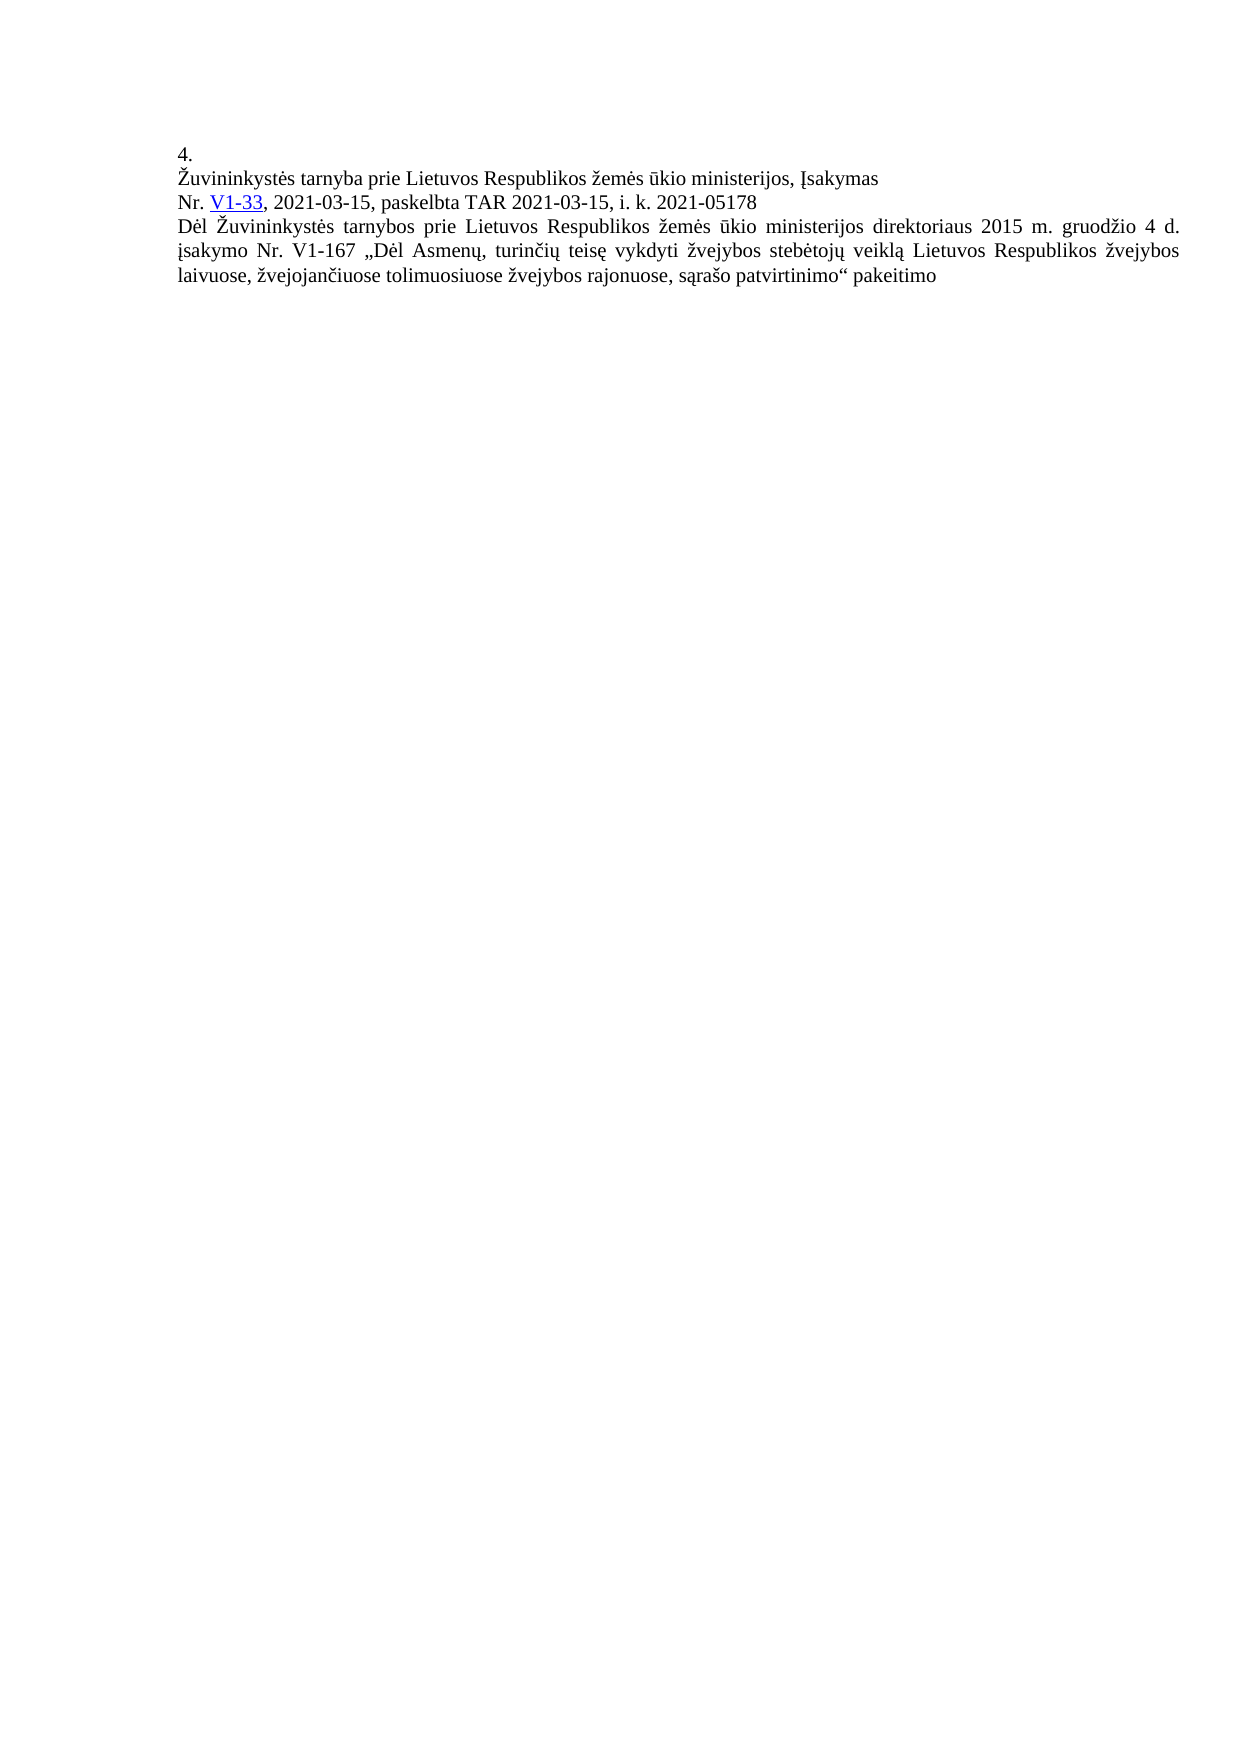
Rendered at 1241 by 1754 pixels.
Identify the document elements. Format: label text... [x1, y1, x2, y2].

text Žuvininkystės tarnyba prie Lietuvos Respublikos žemės ūkio ministerijos, Įsakymas [177, 166, 1181, 190]
text Nr. V1-33, 2021-03-15, paskelbta TAR 2021-03-15, i. k. 2021-05178 [177, 190, 1181, 214]
text Dėl Žuvininkystės tarnybos prie Lietuvos Respublikos žemės ūkio ministerijos direktoriaus 2015 m. gruodžio 4 d. įsakymo Nr. V1-167 „Dėl Asmenų, turinčių teisę vykdyti žvejybos stebėtojų veiklą Lietuvos Respublikos žvejybos laivuose, žvejojančiuose tolimuosiuose žvejybos rajonuose, sąrašo patvirtinimo“ pakeitimo [177, 214, 1181, 287]
text 4. [177, 142, 1181, 166]
